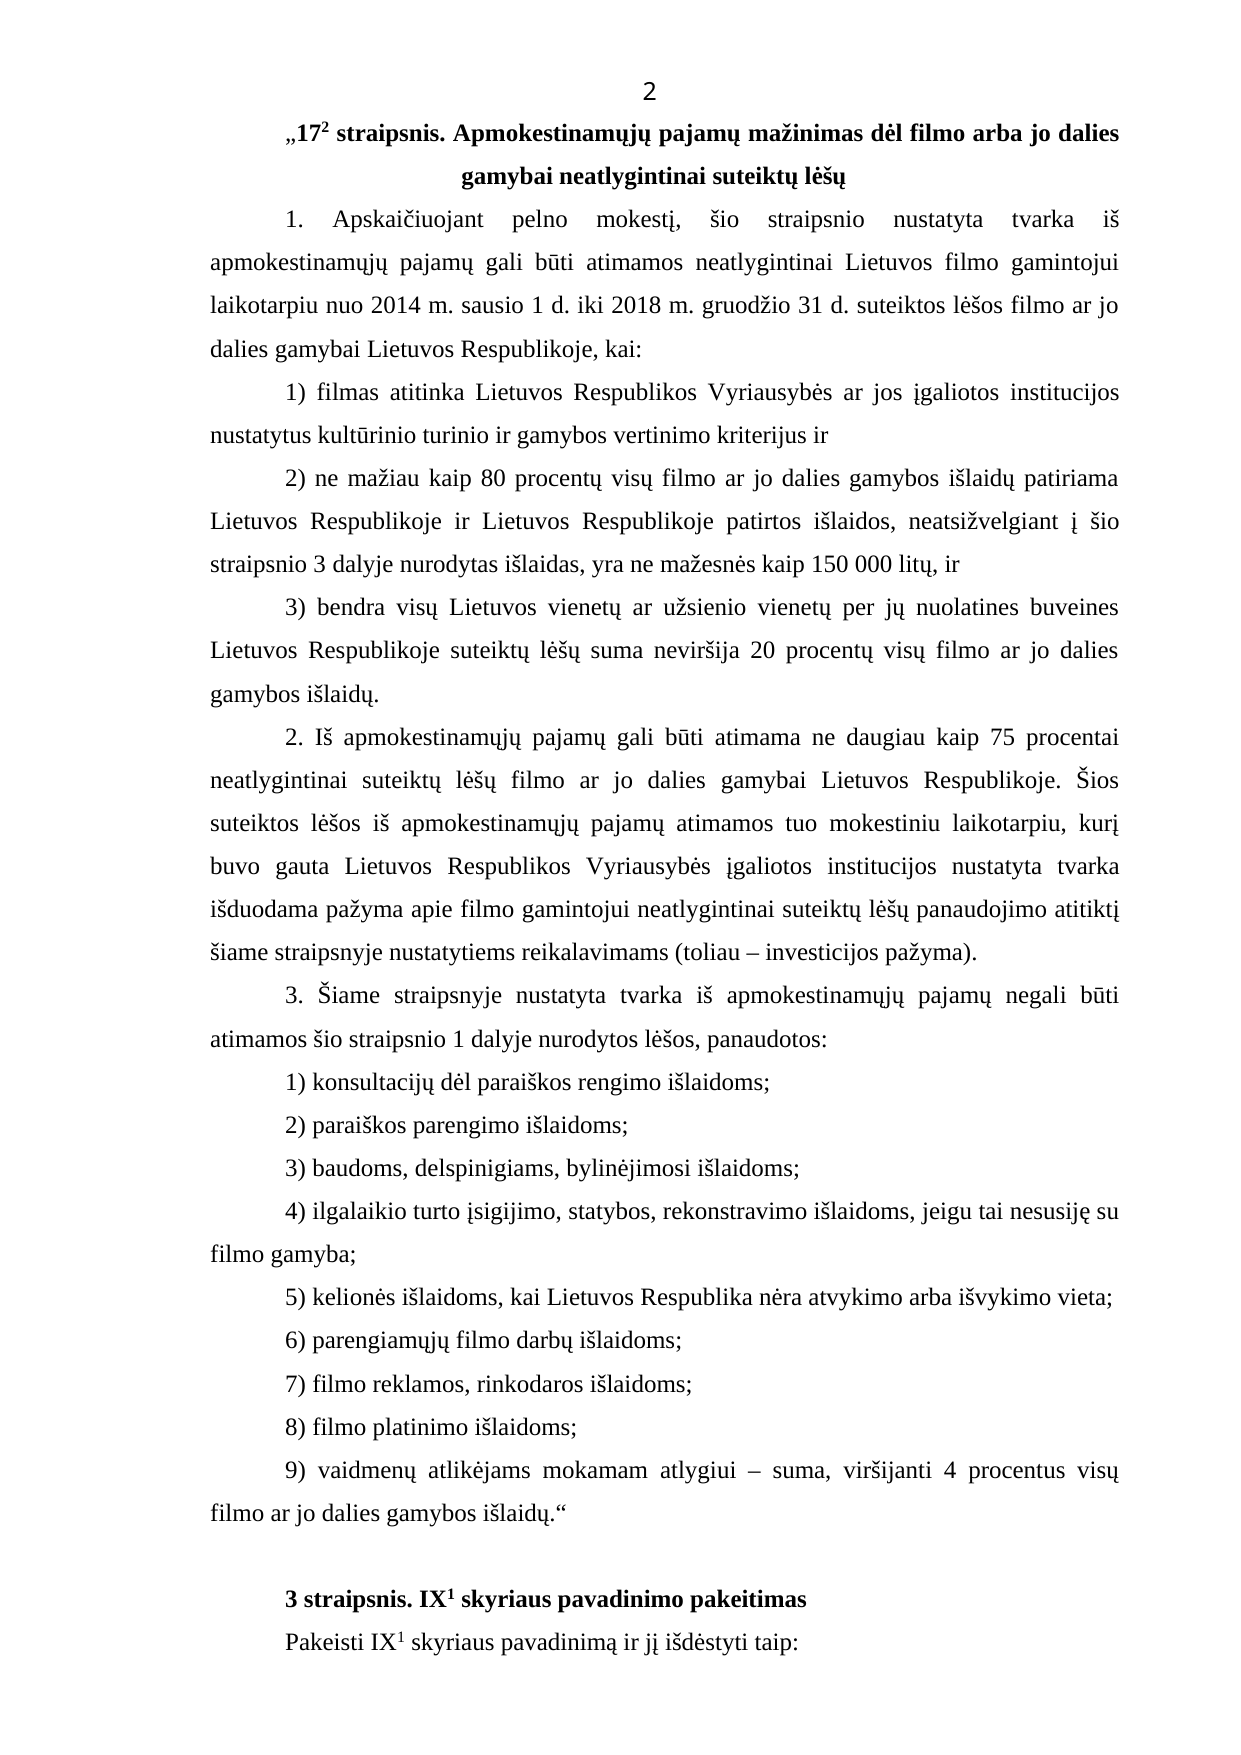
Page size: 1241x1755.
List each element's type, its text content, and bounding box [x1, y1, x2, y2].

text 3) bendra visų Lietuvos vienetų ar užsienio vienetų per jų nuolatines buveines Lietuvos Respublikoje suteiktų lėšų suma neviršija 20 procentų visų filmo ar jo dalies gamybos išlaidų. [210, 592, 1120, 707]
text 6) parengiamųjų filmo darbų išlaidoms; [210, 1326, 1120, 1354]
text 3 straipsnis. IX1 skyriaus pavadinimo pakeitimas [210, 1584, 1120, 1613]
text 5) kelionės išlaidoms, kai Lietuvos Respublika nėra atvykimo arba išvykimo vieta; [210, 1282, 1120, 1311]
text 1. Apskaičiuojant pelno mokestį, šio straipsnio nustatyta tvarka iš apmokestinamųjų pajamų gali būti atimamos neatlygintinai Lietuvos filmo gamintojui laikotarpiu nuo 2014 m. sausio 1 d. iki 2018 m. gruodžio 31 d. suteiktos lėšos filmo ar jo dalies gamybai Lietuvos Respublikoje, kai: [210, 204, 1120, 362]
text „172 straipsnis. Apmokestinamųjų pajamų mažinimas dėl filmo arba jo dalies gamybai neatlygintinai suteiktų lėšų [285, 118, 1120, 190]
text 2. Iš apmokestinamųjų pajamų gali būti atimama ne daugiau kaip 75 procentai neatlygintinai suteiktų lėšų filmo ar jo dalies gamybai Lietuvos Respublikoje. Šios suteiktos lėšos iš apmokestinamųjų pajamų atimamos tuo mokestiniu laikotarpiu, kurį buvo gauta Lietuvos Respublikos Vyriausybės įgaliotos institucijos nustatyta tvarka išduodama pažyma apie filmo gamintojui neatlygintinai suteiktų lėšų panaudojimo atitiktį šiame straipsnyje nustatytiems reikalavimams (toliau – investicijos pažyma). [210, 722, 1120, 966]
text 1) filmas atitinka Lietuvos Respublikos Vyriausybės ar jos įgaliotos institucijos nustatytus kultūrinio turinio ir gamybos vertinimo kriterijus ir [210, 377, 1120, 449]
text 2) ne mažiau kaip 80 procentų visų filmo ar jo dalies gamybos išlaidų patiriama Lietuvos Respublikoje ir Lietuvos Respublikoje patirtos išlaidos, neatsižvelgiant į šio straipsnio 3 dalyje nurodytas išlaidas, yra ne mažesnės kaip 150 000 litų, ir [210, 463, 1120, 578]
text 9) vaidmenų atlikėjams mokamam atlygiui – suma, viršijanti 4 procentus visų filmo ar jo dalies gamybos išlaidų.“ [210, 1455, 1120, 1527]
text 4) ilgalaikio turto įsigijimo, statybos, rekonstravimo išlaidoms, jeigu tai nesusiję su filmo gamyba; [210, 1196, 1120, 1268]
text 2) paraiškos parengimo išlaidoms; [210, 1110, 1120, 1139]
text 1) konsultacijų dėl paraiškos rengimo išlaidoms; [210, 1067, 1120, 1096]
text 3. Šiame straipsnyje nustatyta tvarka iš apmokestinamųjų pajamų negali būti atimamos šio straipsnio 1 dalyje nurodytos lėšos, panaudotos: [210, 981, 1120, 1052]
text 3) baudoms, delspinigiams, bylinėjimosi išlaidoms; [210, 1153, 1120, 1182]
text Pakeisti IX1 skyriaus pavadinimą ir jį išdėstyti taip: [210, 1627, 1120, 1656]
text 8) filmo platinimo išlaidoms; [210, 1412, 1120, 1441]
text 7) filmo reklamos, rinkodaros išlaidoms; [210, 1369, 1120, 1397]
